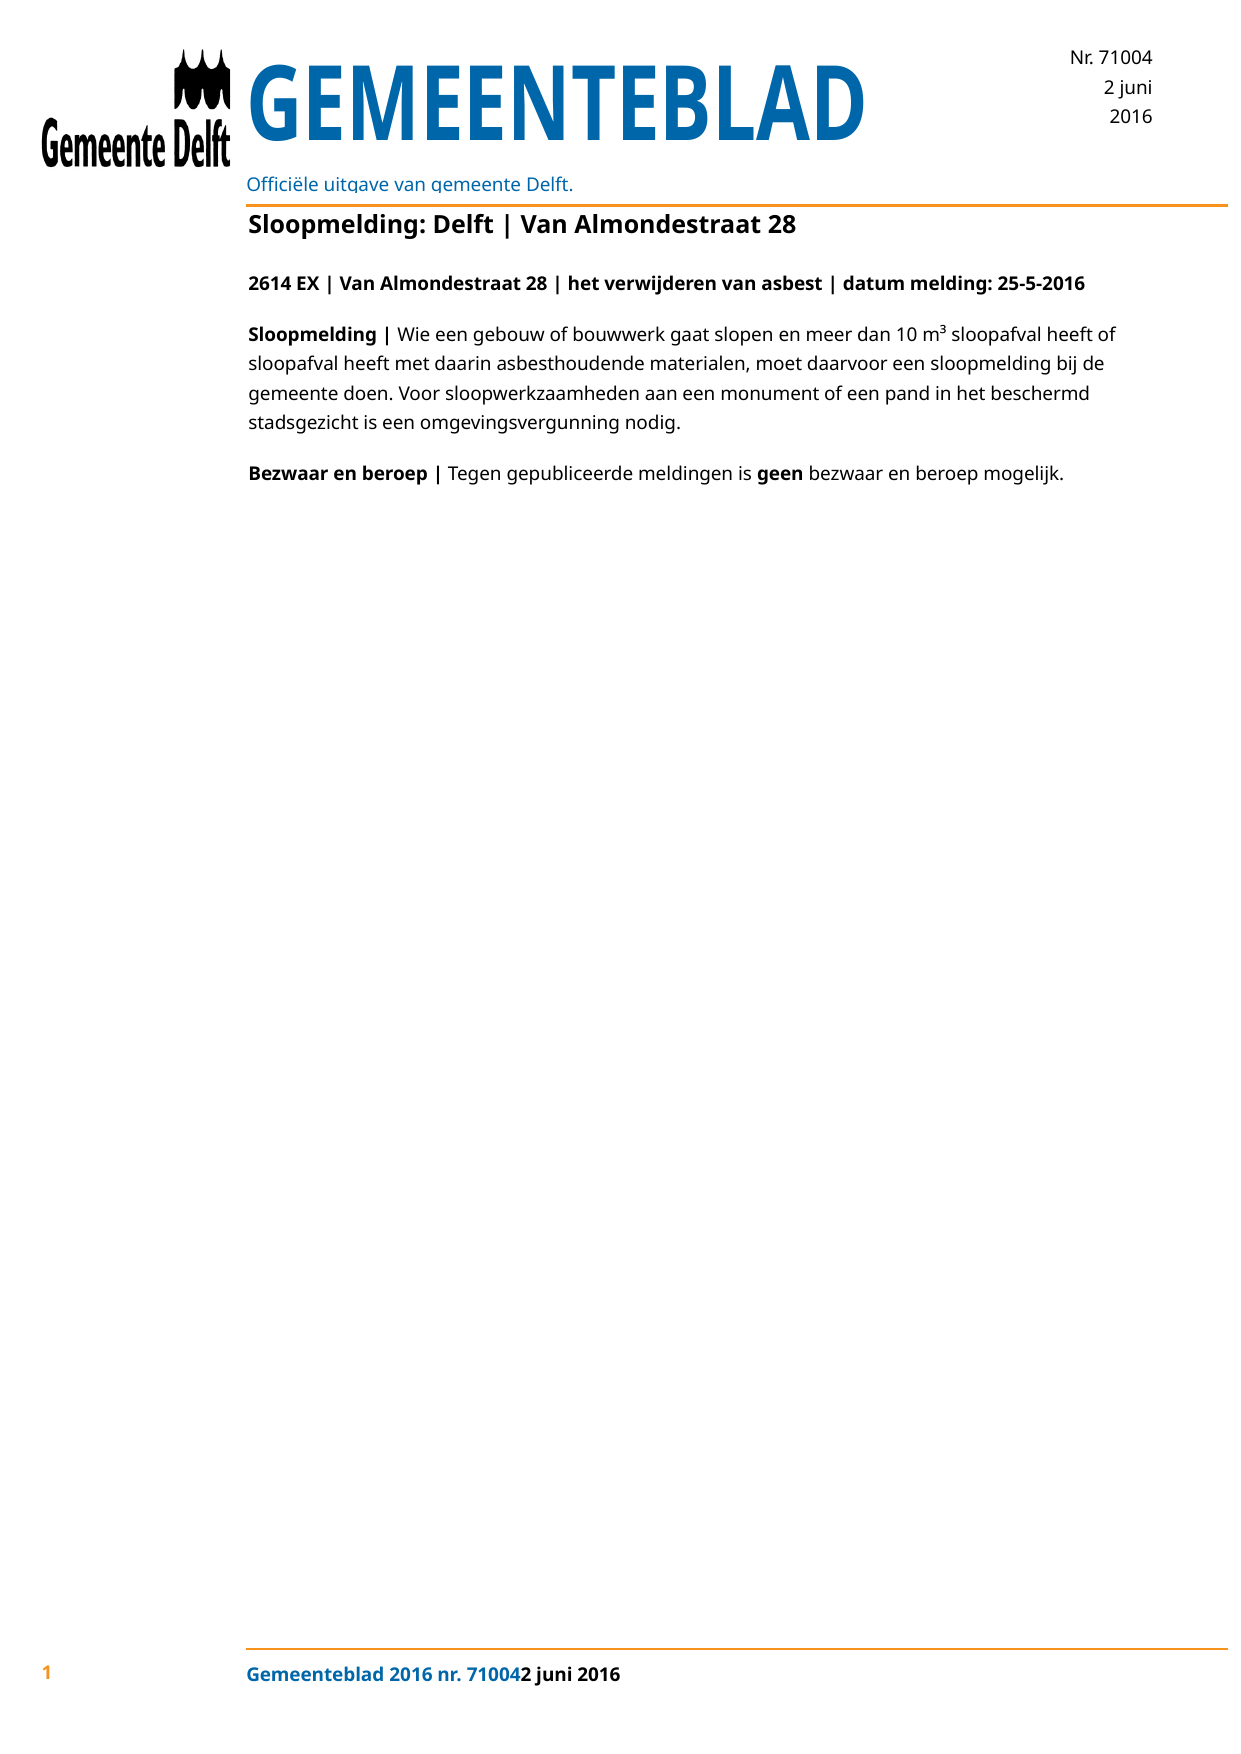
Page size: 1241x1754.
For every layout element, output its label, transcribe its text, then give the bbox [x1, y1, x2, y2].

text Sloopmelding | Wie een gebouw of bouwwerk gaat slopen en meer dan 10 m³ sloopafval heeft of sloopafval heeft met daarin asbesthoudende materialen, moet daarvoor een sloopmelding bij de gemeente doen. Voor sloopwerkzaamheden aan een monument of een pand in het beschermd stadsgezicht is een omgevingsvergunning nodig. [248, 321, 1152, 435]
text 2614 EX | Van Almondestraat 28 | het verwijderen van asbest | datum melding: 25-5-2016 [248, 270, 1152, 296]
picture [41, 47, 231, 172]
text Bezwaar en beroep | Tegen gepubliceerde meldingen is geen bezwaar en beroep mogelijk. [248, 460, 1152, 486]
text Sloopmelding: Delft | Van Almondestraat 28 [248, 207, 1152, 241]
